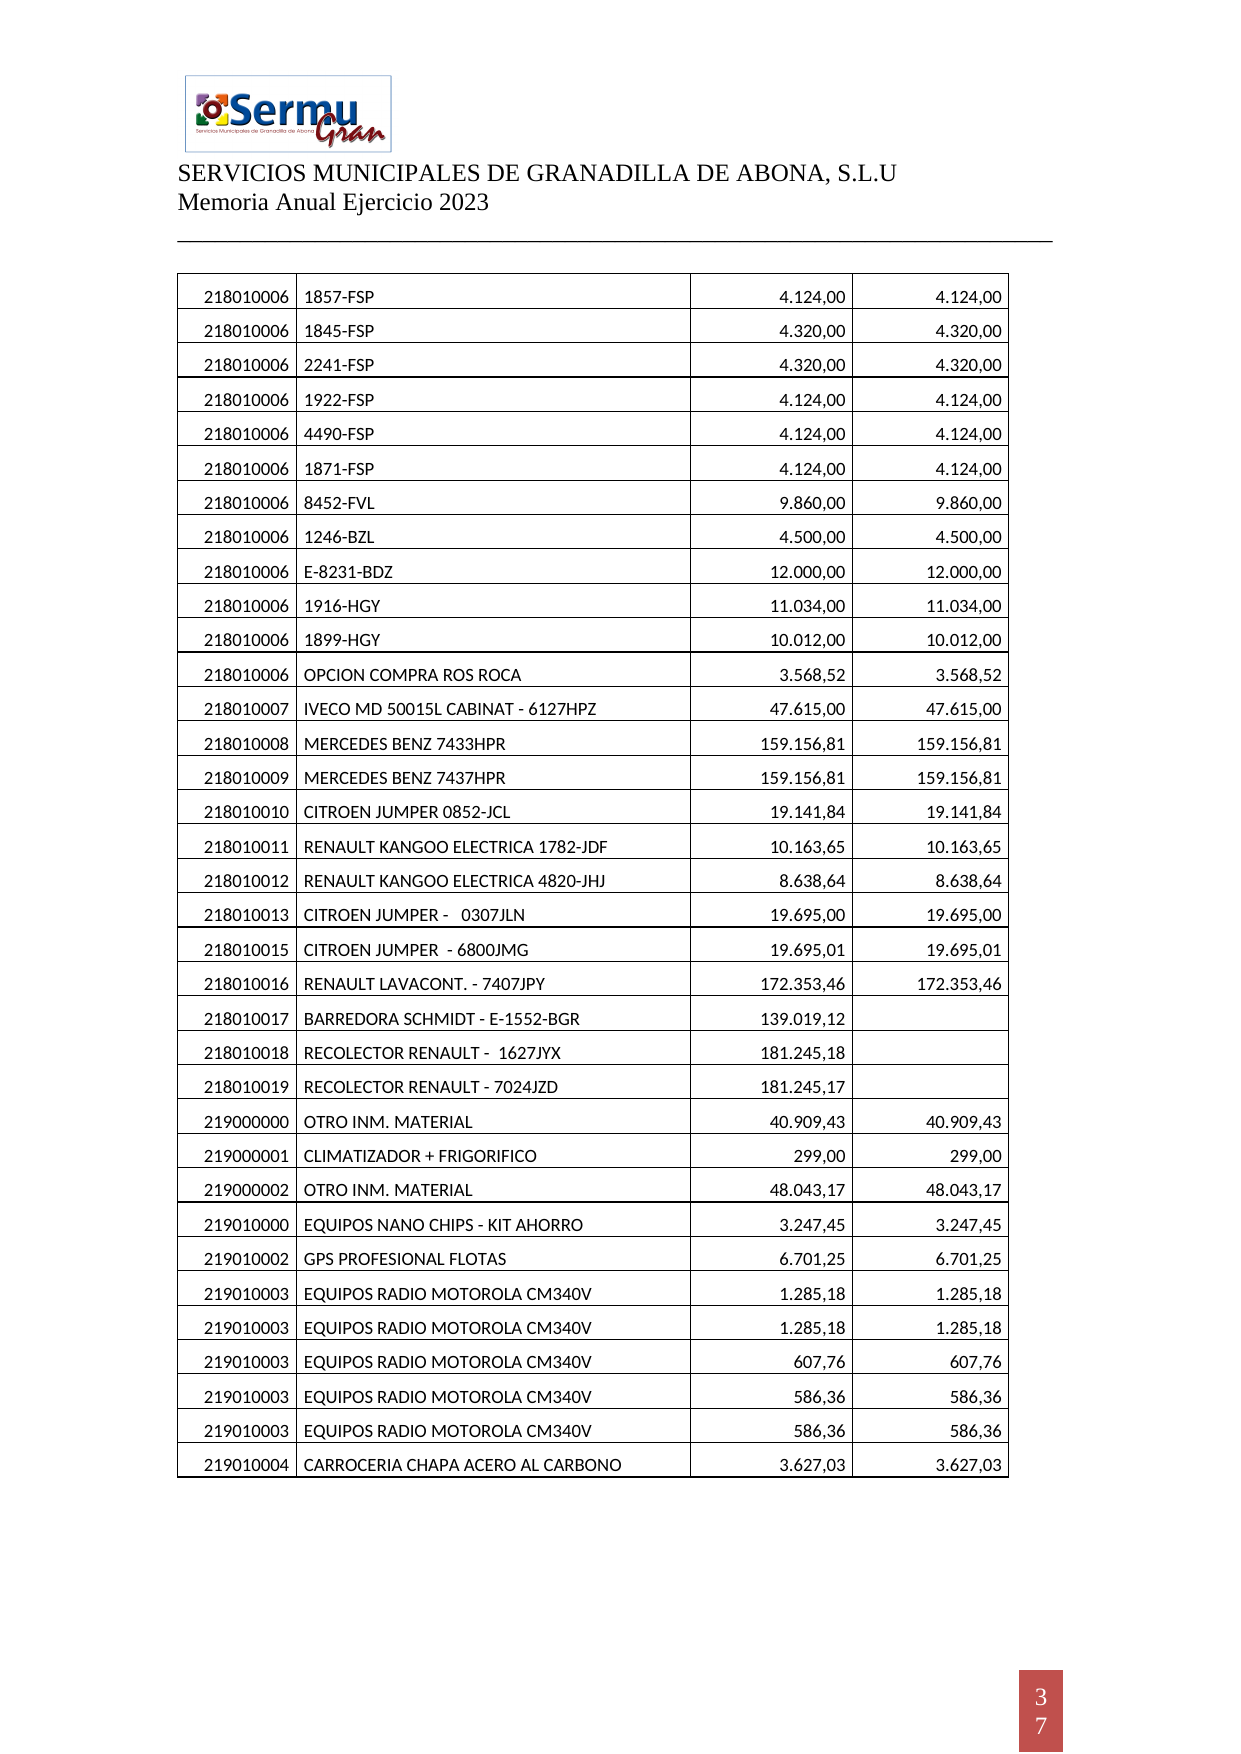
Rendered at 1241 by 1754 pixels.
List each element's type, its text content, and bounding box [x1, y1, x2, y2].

table_cell CITROEN JUMPER 0852-JCL [297, 790, 690, 823]
table_cell BARREDORA SCHMIDT - E-1552-BGR [297, 996, 690, 1029]
table_cell 218010006 [178, 515, 296, 548]
table_cell 48.043,17 [691, 1168, 852, 1201]
table_cell 586,36 [853, 1374, 1008, 1408]
table_cell 8.638,64 [691, 859, 852, 892]
table_cell 181.245,18 [691, 1031, 852, 1064]
table_cell 11.034,00 [853, 584, 1008, 617]
table_cell EQUIPOS RADIO MOTOROLA CM340V [297, 1306, 690, 1339]
table_cell 3.247,45 [691, 1203, 852, 1236]
table_cell 4.320,00 [691, 309, 852, 342]
table_cell 19.695,01 [691, 928, 852, 961]
table_cell 218010007 [178, 687, 296, 720]
table_cell 218010006 [178, 309, 296, 342]
table_cell 3.627,03 [691, 1443, 852, 1476]
table_cell 1899-HGY [297, 618, 690, 651]
table_cell 6.701,25 [691, 1237, 852, 1270]
table_cell 1.285,18 [853, 1306, 1008, 1339]
table_cell 159.156,81 [691, 721, 852, 754]
table_cell 219000002 [178, 1168, 296, 1201]
table_cell 2241-FSP [297, 343, 690, 376]
table_cell 299,00 [853, 1134, 1008, 1167]
table_cell RECOLECTOR RENAULT - 7024JZD [297, 1065, 690, 1098]
table_cell 1246-BZL [297, 515, 690, 548]
table_cell 218010019 [178, 1065, 296, 1098]
table_cell 219000000 [178, 1099, 296, 1133]
table_cell 219010003 [178, 1306, 296, 1339]
table_cell EQUIPOS NANO CHIPS - KIT AHORRO [297, 1203, 690, 1236]
table_cell CLIMATIZADOR + FRIGORIFICO [297, 1134, 690, 1167]
table_cell 4.124,00 [691, 446, 852, 479]
table_cell OTRO INM. MATERIAL [297, 1168, 690, 1201]
table_cell 219010004 [178, 1443, 296, 1476]
table_cell 218010018 [178, 1031, 296, 1064]
table_cell 218010011 [178, 824, 296, 858]
table_cell 1857-FSP [297, 274, 690, 308]
table_cell 4.124,00 [853, 412, 1008, 445]
table_cell 40.909,43 [691, 1099, 852, 1133]
table_cell 218010006 [178, 653, 296, 686]
table_cell CITROEN JUMPER - 0307JLN [297, 893, 690, 926]
table_cell 218010013 [178, 893, 296, 926]
table_cell 218010006 [178, 584, 296, 617]
table_cell 4.500,00 [691, 515, 852, 548]
table_cell 3.568,52 [853, 653, 1008, 686]
table_cell IVECO MD 50015L CABINAT - 6127HPZ [297, 687, 690, 720]
table_cell 219010003 [178, 1340, 296, 1373]
table_cell [853, 1065, 1008, 1098]
table_cell 219010003 [178, 1271, 296, 1304]
table_cell 3.627,03 [853, 1443, 1008, 1476]
table_cell 10.163,65 [853, 824, 1008, 858]
table_cell 4.124,00 [691, 412, 852, 445]
table_cell 586,36 [691, 1374, 852, 1408]
table_cell 218010015 [178, 928, 296, 961]
table_cell 219010002 [178, 1237, 296, 1270]
table_cell 159.156,81 [853, 756, 1008, 789]
table_cell 172.353,46 [853, 962, 1008, 995]
table_cell 1922-FSP [297, 378, 690, 411]
table_cell 218010016 [178, 962, 296, 995]
table_cell 4.124,00 [691, 378, 852, 411]
table_cell 159.156,81 [853, 721, 1008, 754]
table_cell 218010017 [178, 996, 296, 1029]
table_cell 1916-HGY [297, 584, 690, 617]
table_cell 4.320,00 [853, 343, 1008, 376]
table_cell 1.285,18 [691, 1306, 852, 1339]
table_cell 159.156,81 [691, 756, 852, 789]
table_cell OPCION COMPRA ROS ROCA [297, 653, 690, 686]
table_cell 607,76 [691, 1340, 852, 1373]
table_cell GPS PROFESIONAL FLOTAS [297, 1237, 690, 1270]
table_cell 139.019,12 [691, 996, 852, 1029]
table_cell 3.247,45 [853, 1203, 1008, 1236]
table_cell CITROEN JUMPER - 6800JMG [297, 928, 690, 961]
table_cell 11.034,00 [691, 584, 852, 617]
picture [177, 70, 399, 159]
table_cell 219010003 [178, 1374, 296, 1408]
table_cell 19.695,00 [691, 893, 852, 926]
table_cell 1.285,18 [691, 1271, 852, 1304]
table_cell 218010009 [178, 756, 296, 789]
table_cell 218010008 [178, 721, 296, 754]
table_cell 218010006 [178, 446, 296, 479]
table_cell EQUIPOS RADIO MOTOROLA CM340V [297, 1340, 690, 1373]
table_cell EQUIPOS RADIO MOTOROLA CM340V [297, 1409, 690, 1442]
table_cell 172.353,46 [691, 962, 852, 995]
table_cell 218010006 [178, 618, 296, 651]
table_cell 4.124,00 [853, 378, 1008, 411]
table_cell 19.141,84 [691, 790, 852, 823]
table_cell 8452-FVL [297, 481, 690, 514]
table_cell 607,76 [853, 1340, 1008, 1373]
table_cell 10.012,00 [691, 618, 852, 651]
table_cell 586,36 [853, 1409, 1008, 1442]
table_cell RENAULT KANGOO ELECTRICA 1782-JDF [297, 824, 690, 858]
table_cell 218010006 [178, 481, 296, 514]
table_cell 1.285,18 [853, 1271, 1008, 1304]
table_cell 47.615,00 [691, 687, 852, 720]
table_cell RECOLECTOR RENAULT - 1627JYX [297, 1031, 690, 1064]
table_cell 4.124,00 [853, 446, 1008, 479]
table_cell 9.860,00 [691, 481, 852, 514]
table_cell 19.695,00 [853, 893, 1008, 926]
table_cell 48.043,17 [853, 1168, 1008, 1201]
table_cell 10.012,00 [853, 618, 1008, 651]
table_cell 9.860,00 [853, 481, 1008, 514]
table_cell E-8231-BDZ [297, 549, 690, 583]
table_cell 4.124,00 [691, 274, 852, 308]
table_cell 8.638,64 [853, 859, 1008, 892]
table_cell 10.163,65 [691, 824, 852, 858]
table_cell 218010006 [178, 378, 296, 411]
table_cell 4.124,00 [853, 274, 1008, 308]
table_cell 4.320,00 [853, 309, 1008, 342]
table_cell MERCEDES BENZ 7433HPR [297, 721, 690, 754]
table_cell 19.695,01 [853, 928, 1008, 961]
table_cell 4.500,00 [853, 515, 1008, 548]
table_cell 1845-FSP [297, 309, 690, 342]
table_cell RENAULT LAVACONT. - 7407JPY [297, 962, 690, 995]
table_cell 4490-FSP [297, 412, 690, 445]
table_cell EQUIPOS RADIO MOTOROLA CM340V [297, 1374, 690, 1408]
table_cell 218010006 [178, 549, 296, 583]
table_cell 12.000,00 [853, 549, 1008, 583]
table_cell 6.701,25 [853, 1237, 1008, 1270]
table_cell 40.909,43 [853, 1099, 1008, 1133]
table_cell 19.141,84 [853, 790, 1008, 823]
table_cell OTRO INM. MATERIAL [297, 1099, 690, 1133]
table_cell 47.615,00 [853, 687, 1008, 720]
table_cell 218010006 [178, 274, 296, 308]
table_cell 12.000,00 [691, 549, 852, 583]
table_cell MERCEDES BENZ 7437HPR [297, 756, 690, 789]
table_cell CARROCERIA CHAPA ACERO AL CARBONO [297, 1443, 690, 1476]
table_cell 219010000 [178, 1203, 296, 1236]
table_cell EQUIPOS RADIO MOTOROLA CM340V [297, 1271, 690, 1304]
table_cell 3.568,52 [691, 653, 852, 686]
table_cell 219010003 [178, 1409, 296, 1442]
table_cell 218010010 [178, 790, 296, 823]
table_cell 1871-FSP [297, 446, 690, 479]
table_cell [853, 996, 1008, 1029]
table_cell 181.245,17 [691, 1065, 852, 1098]
table_cell 586,36 [691, 1409, 852, 1442]
table_cell 218010012 [178, 859, 296, 892]
table_cell RENAULT KANGOO ELECTRICA 4820-JHJ [297, 859, 690, 892]
table_cell 218010006 [178, 412, 296, 445]
table_cell 218010006 [178, 343, 296, 376]
table_cell 219000001 [178, 1134, 296, 1167]
table_cell 299,00 [691, 1134, 852, 1167]
table_cell [853, 1031, 1008, 1064]
table_cell 4.320,00 [691, 343, 852, 376]
